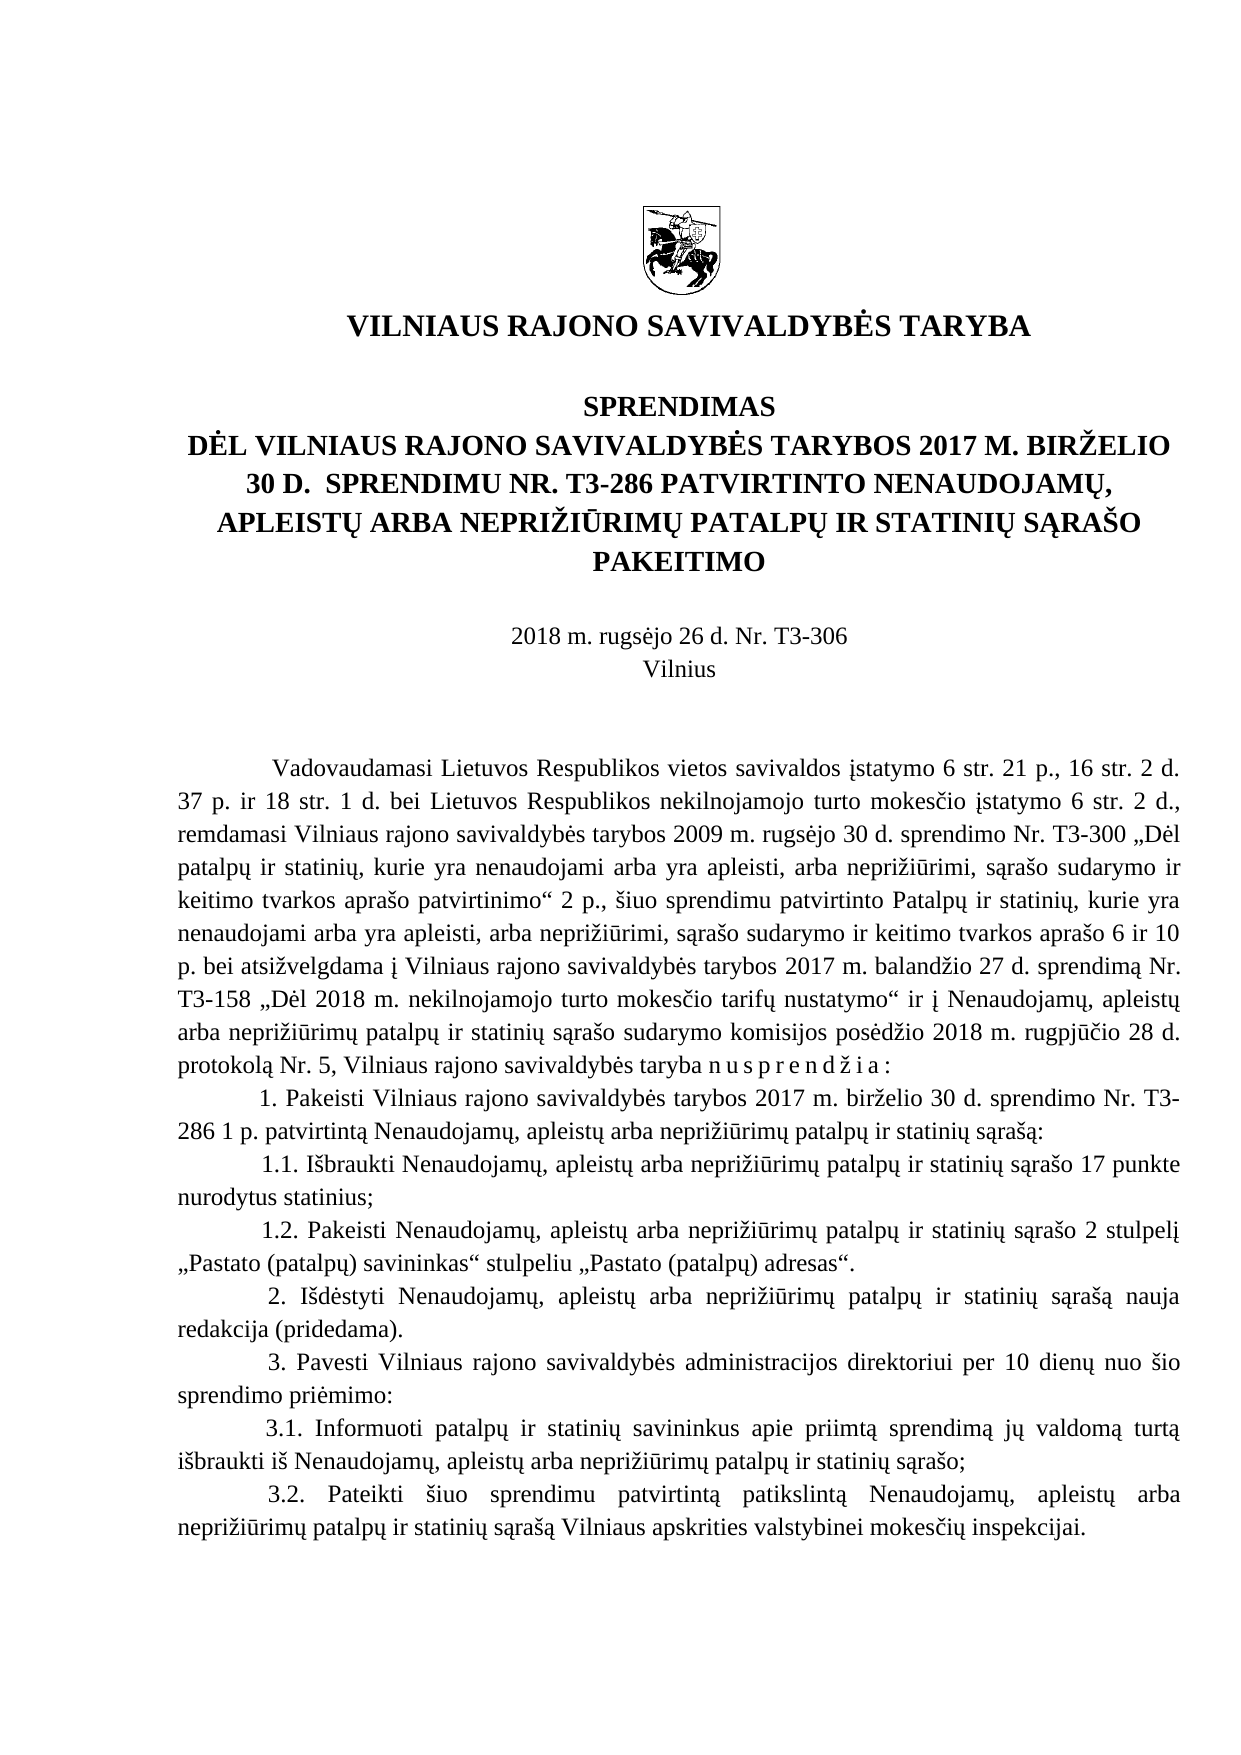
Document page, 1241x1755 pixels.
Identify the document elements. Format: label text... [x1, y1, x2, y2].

text Vilnius [177, 654, 1181, 682]
text 2. Išdėstyti Nenaudojamų, apleistų arba neprižiūrimų patalpų ir statinių sąrašą nauja redakcija (pridedama). [177, 1281, 1181, 1343]
text SPRENDIMAS [177, 389, 1181, 423]
text DĖL VILNIAUS RAJONO SAVIVALDYBĖS TARYBOS 2017 M. BIRŽELIO 30 D. SPRENDIMU NR. T3-286 PATVIRTINTO NENAUDOJAMŲ, APLEISTŲ ARBA NEPRIŽIŪRIMŲ PATALPŲ IR STATINIŲ SĄRAŠO PAKEITIMO [177, 428, 1181, 577]
text 1.2. Pakeisti Nenaudojamų, apleistų arba neprižiūrimų patalpų ir statinių sąrašo 2 stulpelį „Pastato (patalpų) savininkas“ stulpeliu „Pastato (patalpų) adresas“. [177, 1215, 1181, 1277]
text 3.1. Informuoti patalpų ir statinių savininkus apie priimtą sprendimą jų valdomą turtą išbraukti iš Nenaudojamų, apleistų arba neprižiūrimų patalpų ir statinių sąrašo; [177, 1413, 1181, 1475]
text 3.2. Pateikti šiuo sprendimu patvirtintą patikslintą Nenaudojamų, apleistų arba neprižiūrimų patalpų ir statinių sąrašą Vilniaus apskrities valstybinei mokesčių inspekcijai. [177, 1479, 1181, 1541]
text Vadovaudamasi Lietuvos Respublikos vietos savivaldos įstatymo 6 str. 21 p., 16 str. 2 d. 37 p. ir 18 str. 1 d. bei Lietuvos Respublikos nekilnojamojo turto mokesčio įstatymo 6 str. 2 d., remdamasi Vilniaus rajono savivaldybės tarybos 2009 m. rugsėjo 30 d. sprendimo Nr. T3-300 „Dėl patalpų ir statinių, kurie yra nenaudojami arba yra apleisti, arba neprižiūrimi, sąrašo sudarymo ir keitimo tvarkos aprašo patvirtinimo“ 2 p., šiuo sprendimu patvirtinto Patalpų ir statinių, kurie yra nenaudojami arba yra apleisti, arba neprižiūrimi, sąrašo sudarymo ir keitimo tvarkos aprašo 6 ir 10 p. bei atsižvelgdama į Vilniaus rajono savivaldybės tarybos 2017 m. balandžio 27 d. sprendimą Nr. T3-158 „Dėl 2018 m. nekilnojamojo turto mokesčio tarifų nustatymo“ ir į Nenaudojamų, apleistų arba neprižiūrimų patalpų ir statinių sąrašo sudarymo komisijos posėdžio 2018 m. rugpjūčio 28 d. protokolą Nr. 5, Vilniaus rajono savivaldybės taryba nusprendžia: [177, 753, 1181, 1079]
text 1.1. Išbraukti Nenaudojamų, apleistų arba neprižiūrimų patalpų ir statinių sąrašo 17 punkte nurodytus statinius; [177, 1149, 1181, 1211]
text 2018 m. rugsėjo 26 d. Nr. T3-306 [177, 621, 1181, 649]
text 1. Pakeisti Vilniaus rajono savivaldybės tarybos 2017 m. birželio 30 d. sprendimo Nr. T3-286 1 p. patvirtintą Nenaudojamų, apleistų arba neprižiūrimų patalpų ir statinių sąrašą: [177, 1083, 1181, 1145]
text 3. Pavesti Vilniaus rajono savivaldybės administracijos direktoriui per 10 dienų nuo šio sprendimo priėmimo: [177, 1347, 1181, 1409]
text VILNIAUS RAJONO SAVIVALDYBĖS TARYBA [192, 307, 1186, 343]
